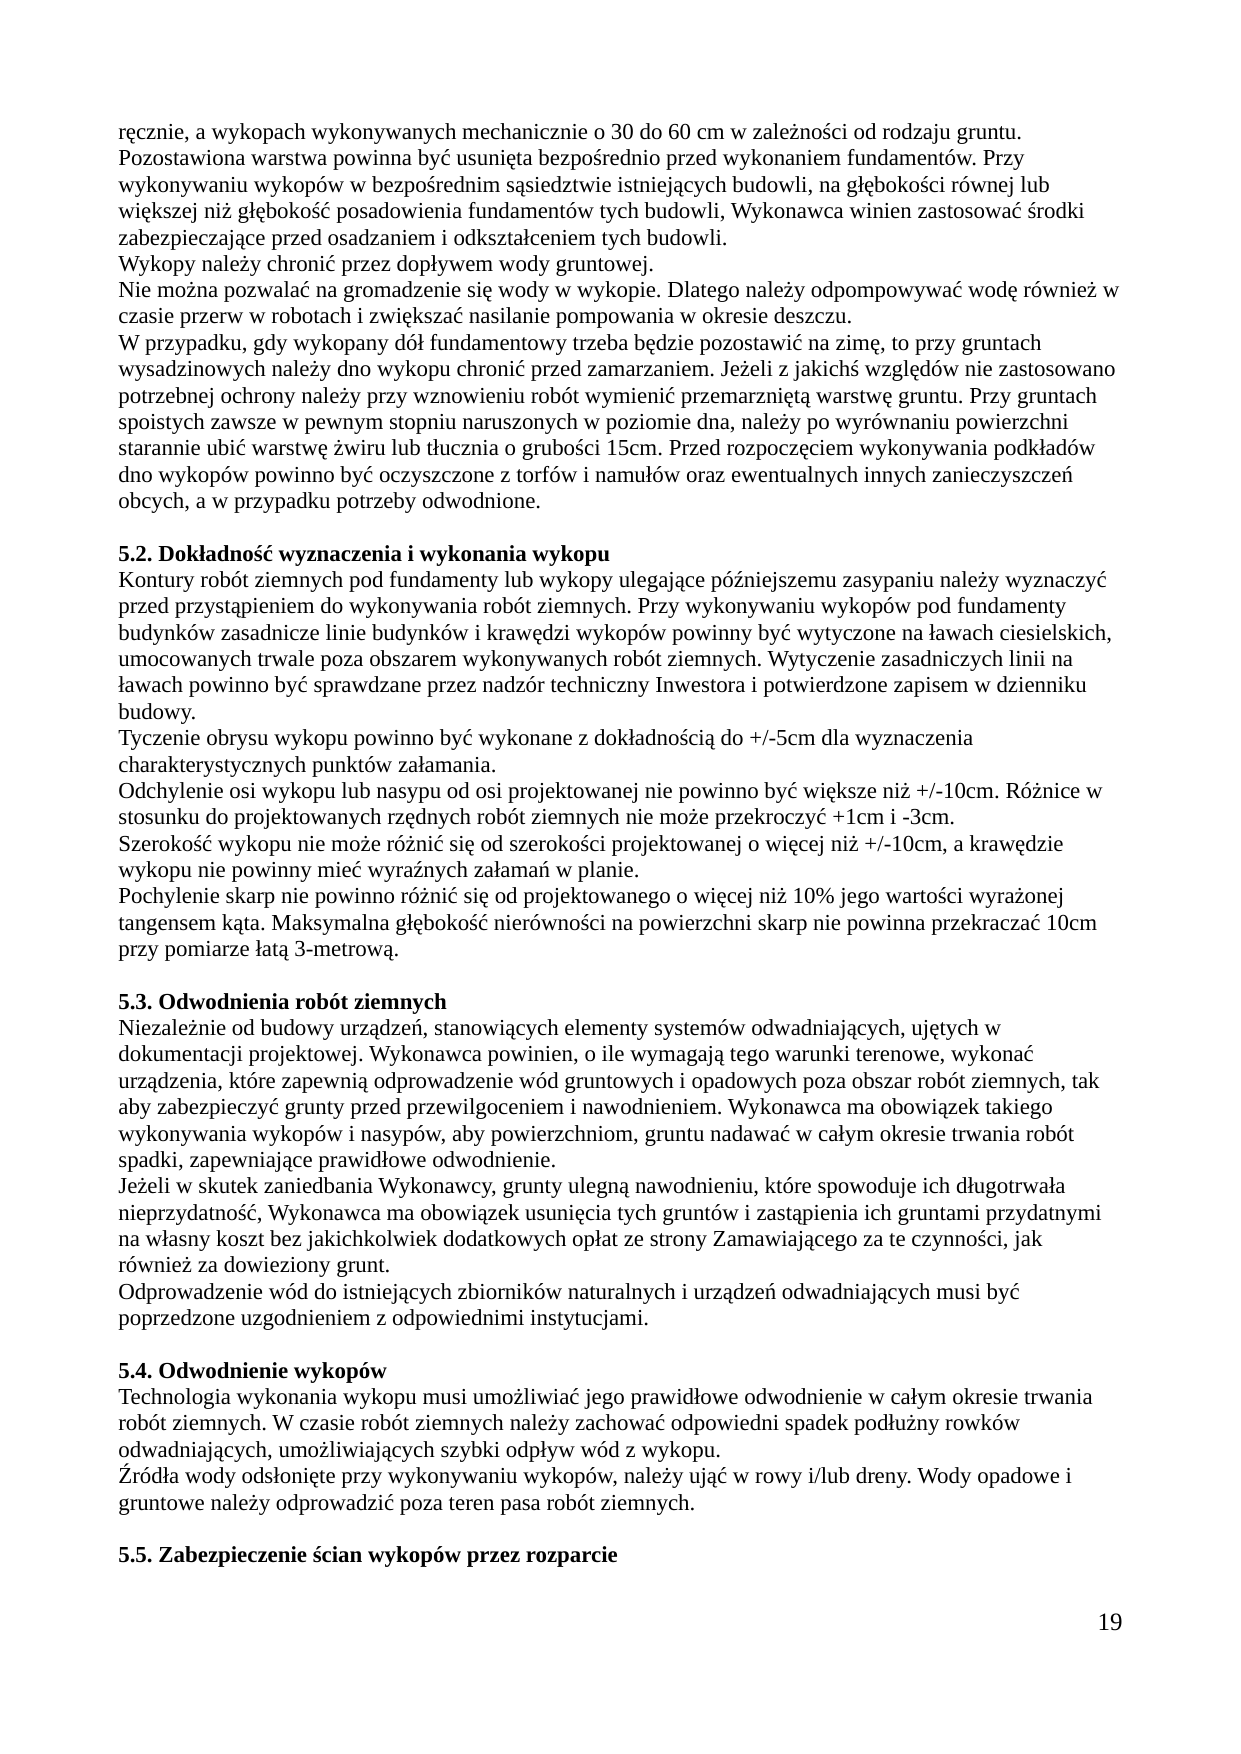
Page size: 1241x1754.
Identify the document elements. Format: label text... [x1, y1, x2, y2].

text Technologia wykonania wykopu musi umożliwiać jego prawidłowe odwodnienie w całym okresie trwania robót ziemnych. W czasie robót ziemnych należy zachować odpowiedni spadek podłużny rowków odwadniających, umożliwiających szybki odpływ wód z wykopu. [118, 1383, 1122, 1462]
text Szerokość wykopu nie może różnić się od szerokości projektowanej o więcej niż +/-10cm, a krawędzie wykopu nie powinny mieć wyraźnych załamań w planie. [118, 830, 1122, 882]
text Nie można pozwalać na gromadzenie się wody w wykopie. Dlatego należy odpompowywać wodę również w czasie przerw w robotach i zwiększać nasilanie pompowania w okresie deszczu. [118, 276, 1122, 329]
text Odchylenie osi wykopu lub nasypu od osi projektowanej nie powinno być większe niż +/-10cm. Różnice w stosunku do projektowanych rzędnych robót ziemnych nie może przekroczyć +1cm i -3cm. [118, 777, 1122, 830]
text 5.3. Odwodnienia robót ziemnych [118, 988, 1122, 1014]
text Jeżeli w skutek zaniedbania Wykonawcy, grunty ulegną nawodnieniu, które spowoduje ich długotrwała nieprzydatność, Wykonawca ma obowiązek usunięcia tych gruntów i zastąpienia ich gruntami przydatnymi na własny koszt bez jakichkolwiek dodatkowych opłat ze strony Zamawiającego za te czynności, jak również za dowieziony grunt. [118, 1172, 1122, 1278]
text 5.5. Zabezpieczenie ścian wykopów przez rozparcie [118, 1541, 1122, 1568]
text Tyczenie obrysu wykopu powinno być wykonane z dokładnością do +/-5cm dla wyznaczenia charakterystycznych punktów załamania. [118, 724, 1122, 777]
text 5.4. Odwodnienie wykopów [118, 1357, 1122, 1383]
text Pozostawiona warstwa powinna być usunięta bezpośrednio przed wykonaniem fundamentów. Przy wykonywaniu wykopów w bezpośrednim sąsiedztwie istniejących budowli, na głębokości równej lub większej niż głębokość posadowienia fundamentów tych budowli, Wykonawca winien zastosować środki zabezpieczające przed osadzaniem i odkształceniem tych budowli. [118, 144, 1122, 250]
text Pochylenie skarp nie powinno różnić się od projektowanego o więcej niż 10% jego wartości wyrażonej tangensem kąta. Maksymalna głębokość nierówności na powierzchni skarp nie powinna przekraczać 10cm przy pomiarze łatą 3-metrową. [118, 882, 1122, 961]
text Odprowadzenie wód do istniejących zbiorników naturalnych i urządzeń odwadniających musi być poprzedzone uzgodnieniem z odpowiednimi instytucjami. [118, 1278, 1122, 1330]
text Wykopy należy chronić przez dopływem wody gruntowej. [118, 250, 1122, 276]
text Źródła wody odsłonięte przy wykonywaniu wykopów, należy ująć w rowy i/lub dreny. Wody opadowe i gruntowe należy odprowadzić poza teren pasa robót ziemnych. [118, 1462, 1122, 1515]
text 5.2. Dokładność wyznaczenia i wykonania wykopu [118, 540, 1122, 566]
text Niezależnie od budowy urządzeń, stanowiących elementy systemów odwadniających, ujętych w dokumentacji projektowej. Wykonawca powinien, o ile wymagają tego warunki terenowe, wykonać urządzenia, które zapewnią odprowadzenie wód gruntowych i opadowych poza obszar robót ziemnych, tak aby zabezpieczyć grunty przed przewilgoceniem i nawodnieniem. Wykonawca ma obowiązek takiego wykonywania wykopów i nasypów, aby powierzchniom, gruntu nadawać w całym okresie trwania robót spadki, zapewniające prawidłowe odwodnienie. [118, 1014, 1122, 1172]
text Kontury robót ziemnych pod fundamenty lub wykopy ulegające późniejszemu zasypaniu należy wyznaczyć przed przystąpieniem do wykonywania robót ziemnych. Przy wykonywaniu wykopów pod fundamenty budynków zasadnicze linie budynków i krawędzi wykopów powinny być wytyczone na ławach ciesielskich, umocowanych trwale poza obszarem wykonywanych robót ziemnych. Wytyczenie zasadniczych linii na ławach powinno być sprawdzane przez nadzór techniczny Inwestora i potwierdzone zapisem w dzienniku budowy. [118, 566, 1122, 724]
text W przypadku, gdy wykopany dół fundamentowy trzeba będzie pozostawić na zimę, to przy gruntach wysadzinowych należy dno wykopu chronić przed zamarzaniem. Jeżeli z jakichś względów nie zastosowano potrzebnej ochrony należy przy wznowieniu robót wymienić przemarzniętą warstwę gruntu. Przy gruntach spoistych zawsze w pewnym stopniu naruszonych w poziomie dna, należy po wyrównaniu powierzchni starannie ubić warstwę żwiru lub tłucznia o grubości 15cm. Przed rozpoczęciem wykonywania podkładów dno wykopów powinno być oczyszczone z torfów i namułów oraz ewentualnych innych zanieczyszczeń obcych, a w przypadku potrzeby odwodnione. [118, 329, 1122, 513]
text ręcznie, a wykopach wykonywanych mechanicznie o 30 do 60 cm w zależności od rodzaju gruntu. [118, 118, 1122, 144]
